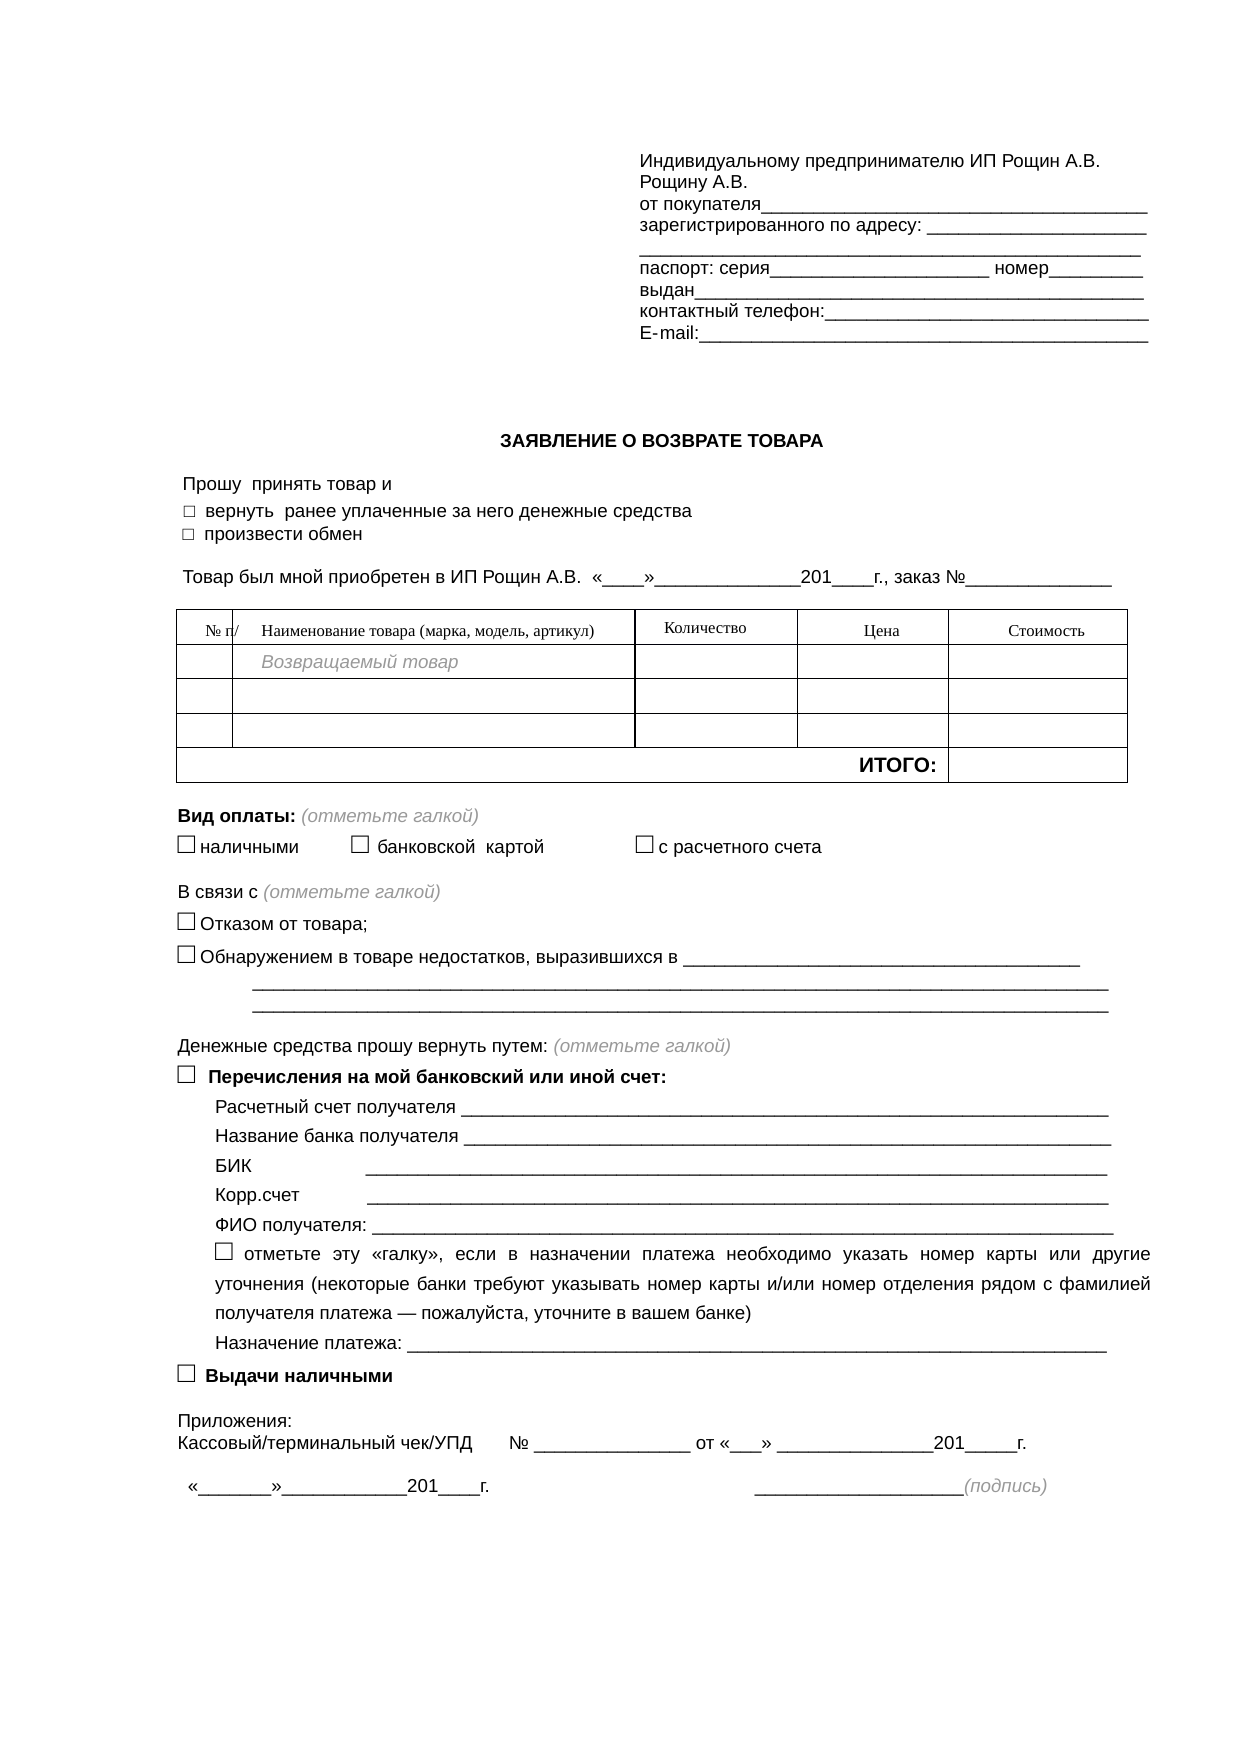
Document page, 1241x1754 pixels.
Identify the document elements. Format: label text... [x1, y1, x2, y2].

table_cell [798, 714, 948, 747]
text ЗАЯВЛЕНИЕ О ВОЗВРАТЕ ТОВАРА [177, 430, 1152, 451]
text □ отметьте эту «галку», если в назначении платежа необходимо указать номер карты или другие уточнения (некоторые банки требуют указывать номер карты и/или номер отделения рядом с фамилией получателя платежа — пожалуйста, уточните в вашем банке) [215, 1237, 1152, 1326]
table_cell [233, 679, 634, 712]
table_header Стоимость [949, 610, 1127, 644]
table_cell [177, 679, 232, 712]
text □ Отказом от товара; [177, 903, 1152, 936]
text □ наличными □ банковской картой □ с расчетного счета [177, 826, 1152, 860]
text □ Обнаружением в товаре недостатков, выразившихся в ______________________________________ [177, 936, 1152, 970]
table_cell [798, 645, 948, 678]
table_cell [233, 714, 634, 747]
table_cell [177, 645, 232, 678]
text Название банка получателя ______________________________________________________________ [215, 1119, 1152, 1149]
text □ Перечисления на мой банковский или иной счет: [177, 1056, 1152, 1090]
text выдан___________________________________________ [177, 279, 1152, 300]
table_cell [949, 748, 1127, 782]
text Рощину А.В. [177, 171, 1152, 192]
table_header Количество [636, 610, 797, 644]
text □ вернуть ранее уплаченные за него денежные средства [177, 494, 1152, 523]
text Вид оплаты: (отметьте галкой) [177, 805, 1152, 826]
list __________________________________________________________________________________ [252, 992, 1152, 1013]
text Корр.счет _______________________________________________________________________ [215, 1178, 1152, 1208]
text Назначение платежа: ___________________________________________________________________ [215, 1326, 1152, 1355]
text контактный телефон:_______________________________ [177, 300, 1152, 322]
text □ Выдачи наличными [177, 1355, 1152, 1389]
table_header № п/п [177, 610, 232, 644]
table_cell ИТОГО: [177, 748, 948, 782]
table_cell [949, 679, 1127, 712]
text Кассовый/терминальный чек/УПД № _______________ от «___» _______________201_____г. [177, 1432, 1152, 1453]
table_cell [949, 645, 1127, 678]
text зарегистрированного по адресу: _____________________ [177, 214, 1152, 236]
table_header Наименование товара (марка, модель, артикул) [233, 610, 634, 644]
text В связи с (отметьте галкой) [177, 881, 1152, 903]
table_cell [636, 645, 797, 678]
text БИК _______________________________________________________________________ [215, 1149, 1152, 1178]
table_cell [636, 714, 797, 747]
text Денежные средства прошу вернуть путем: (отметьте галкой) [177, 1035, 1152, 1056]
text ________________________________________________ [177, 236, 1152, 257]
table_cell [636, 679, 797, 712]
text Е-mail:___________________________________________ [177, 322, 1152, 343]
table_cell [798, 679, 948, 712]
table_cell [177, 714, 232, 747]
text Прошу принять товар и [177, 473, 1152, 494]
table_cell Возвращаемый товар [233, 645, 634, 678]
text Расчетный счет получателя ______________________________________________________________ [215, 1090, 1152, 1119]
text Товар был мной приобретен в ИП Рощин А.В. «____»______________201____г., заказ №______________ [177, 566, 1152, 588]
table_header Цена [798, 610, 948, 644]
text от покупателя_____________________________________ [177, 192, 1152, 214]
text Индивидуальному предпринимателю ИП Рощин А.В. [177, 149, 1152, 171]
table_cell [949, 714, 1127, 747]
list __________________________________________________________________________________ [252, 970, 1152, 992]
text □ произвести обмен [177, 523, 1152, 545]
text Приложения: [177, 1410, 1152, 1432]
text паспорт: серия_____________________ номер_________ [177, 257, 1152, 279]
text «_______»____________201____г. ____________________(подпись) [177, 1475, 1152, 1496]
text ФИО получателя: _______________________________________________________________________ [215, 1208, 1152, 1237]
